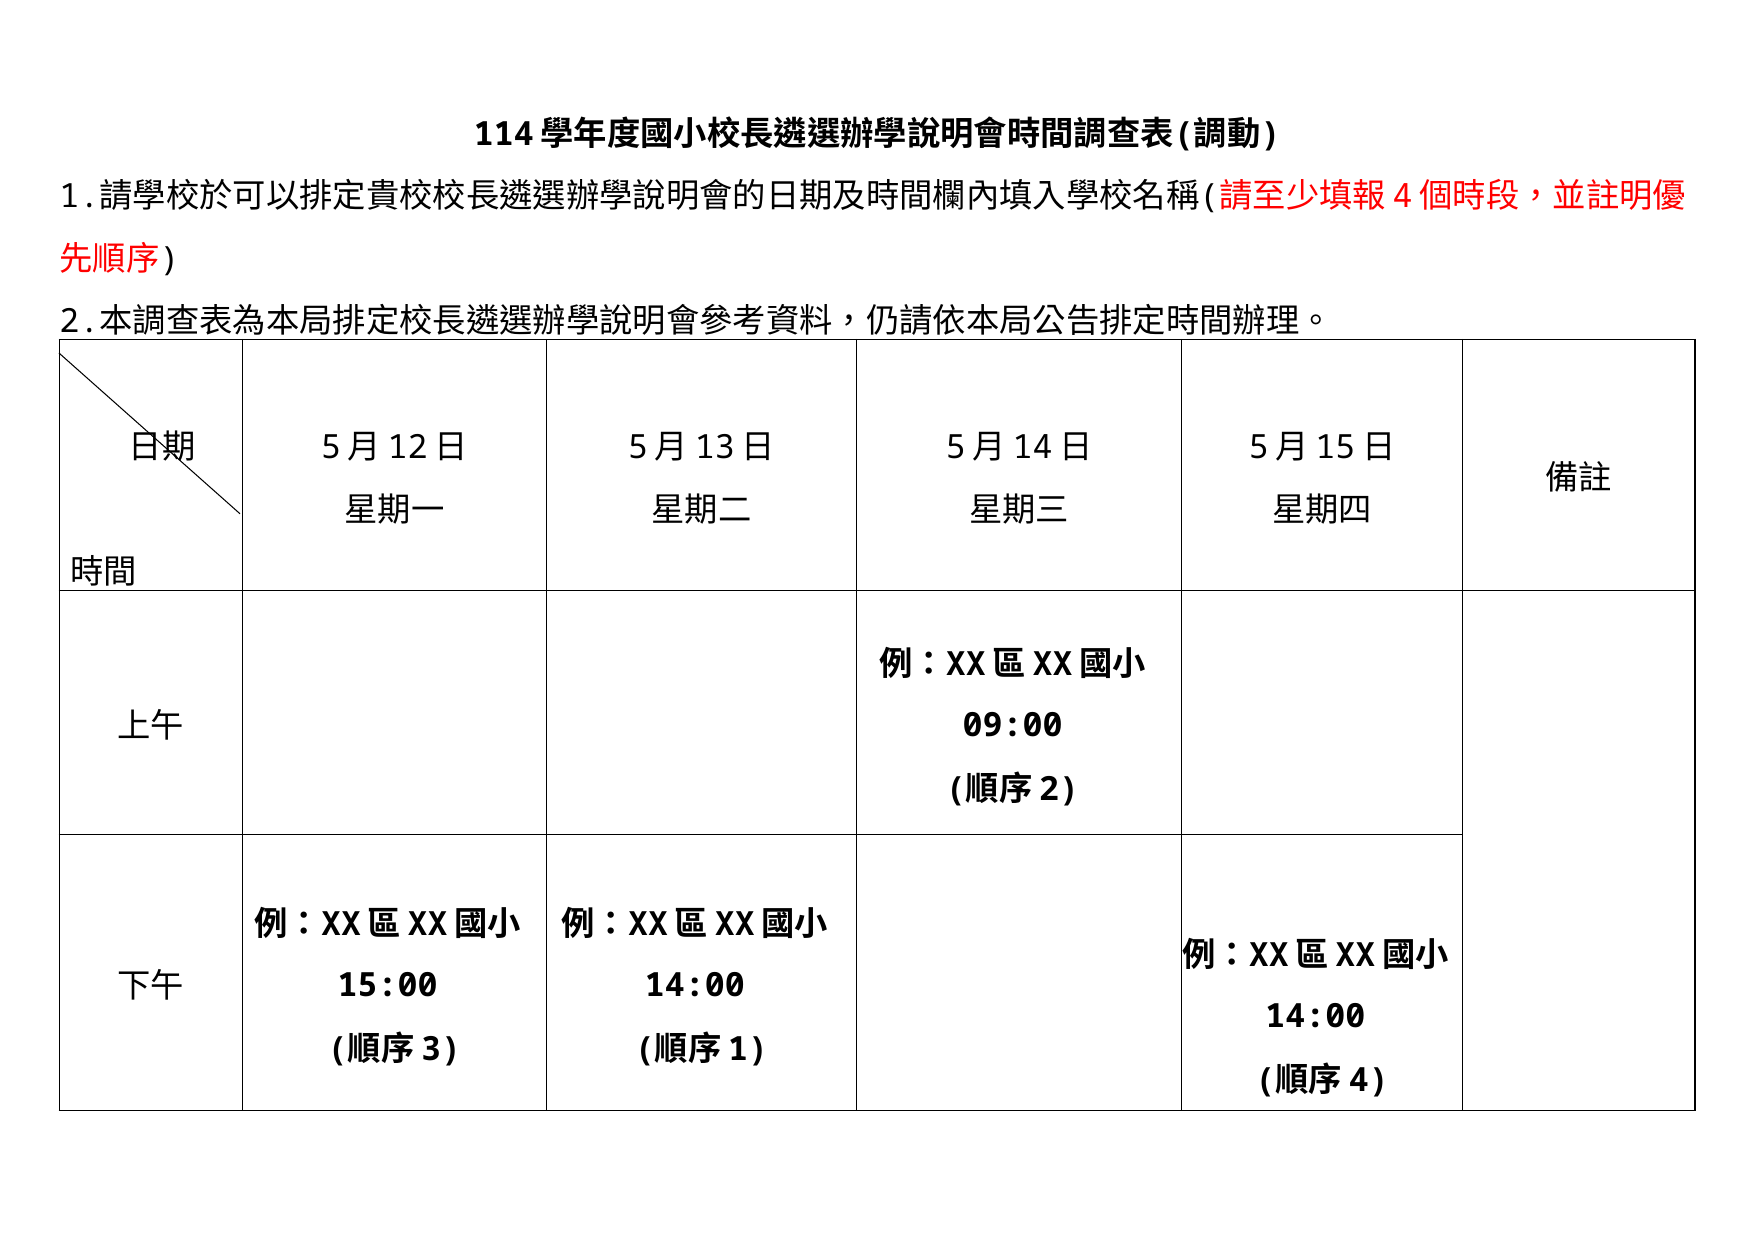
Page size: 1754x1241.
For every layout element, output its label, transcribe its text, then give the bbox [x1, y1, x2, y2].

table_header 日期 時間 [60, 340, 242, 590]
table_header 5月14日 星期三 [857, 340, 1181, 590]
table_header 5月13日 星期二 [547, 340, 856, 590]
table_cell [547, 591, 856, 834]
table_cell 例：XX區XX國小 14:00 (順序1) [547, 835, 856, 1110]
table_cell [857, 835, 1181, 1110]
table_header 5月12日 星期一 [243, 340, 546, 590]
table_cell [243, 591, 546, 834]
text 1.請學校於可以排定貴校校長遴選辦學說明會的日期及時間欄內填入學校名稱(請至少填報4個時段，並註明優先順序) 2.本調查表為本局排定校長遴選辦學說明會參考資料，仍請依本局公告排定時間辦理。 [59, 151, 1695, 339]
table_cell 例：XX區XX國小 09:00 (順序2) [857, 591, 1181, 834]
table_cell 例：XX區XX國小 14:00 (順序4) [1182, 835, 1462, 1110]
table_header 5月15日 星期四 [1182, 340, 1462, 590]
table_cell [1463, 591, 1694, 1110]
table_cell 例：XX區XX國小 15:00 (順序3) [243, 835, 546, 1110]
table_cell [1182, 591, 1462, 834]
table_cell 上午 [60, 591, 242, 834]
table_cell 下午 [60, 835, 242, 1110]
text 114學年度國小校長遴選辦學說明會時間調查表(調動) [59, 89, 1695, 151]
table_header 備註 [1463, 340, 1694, 590]
